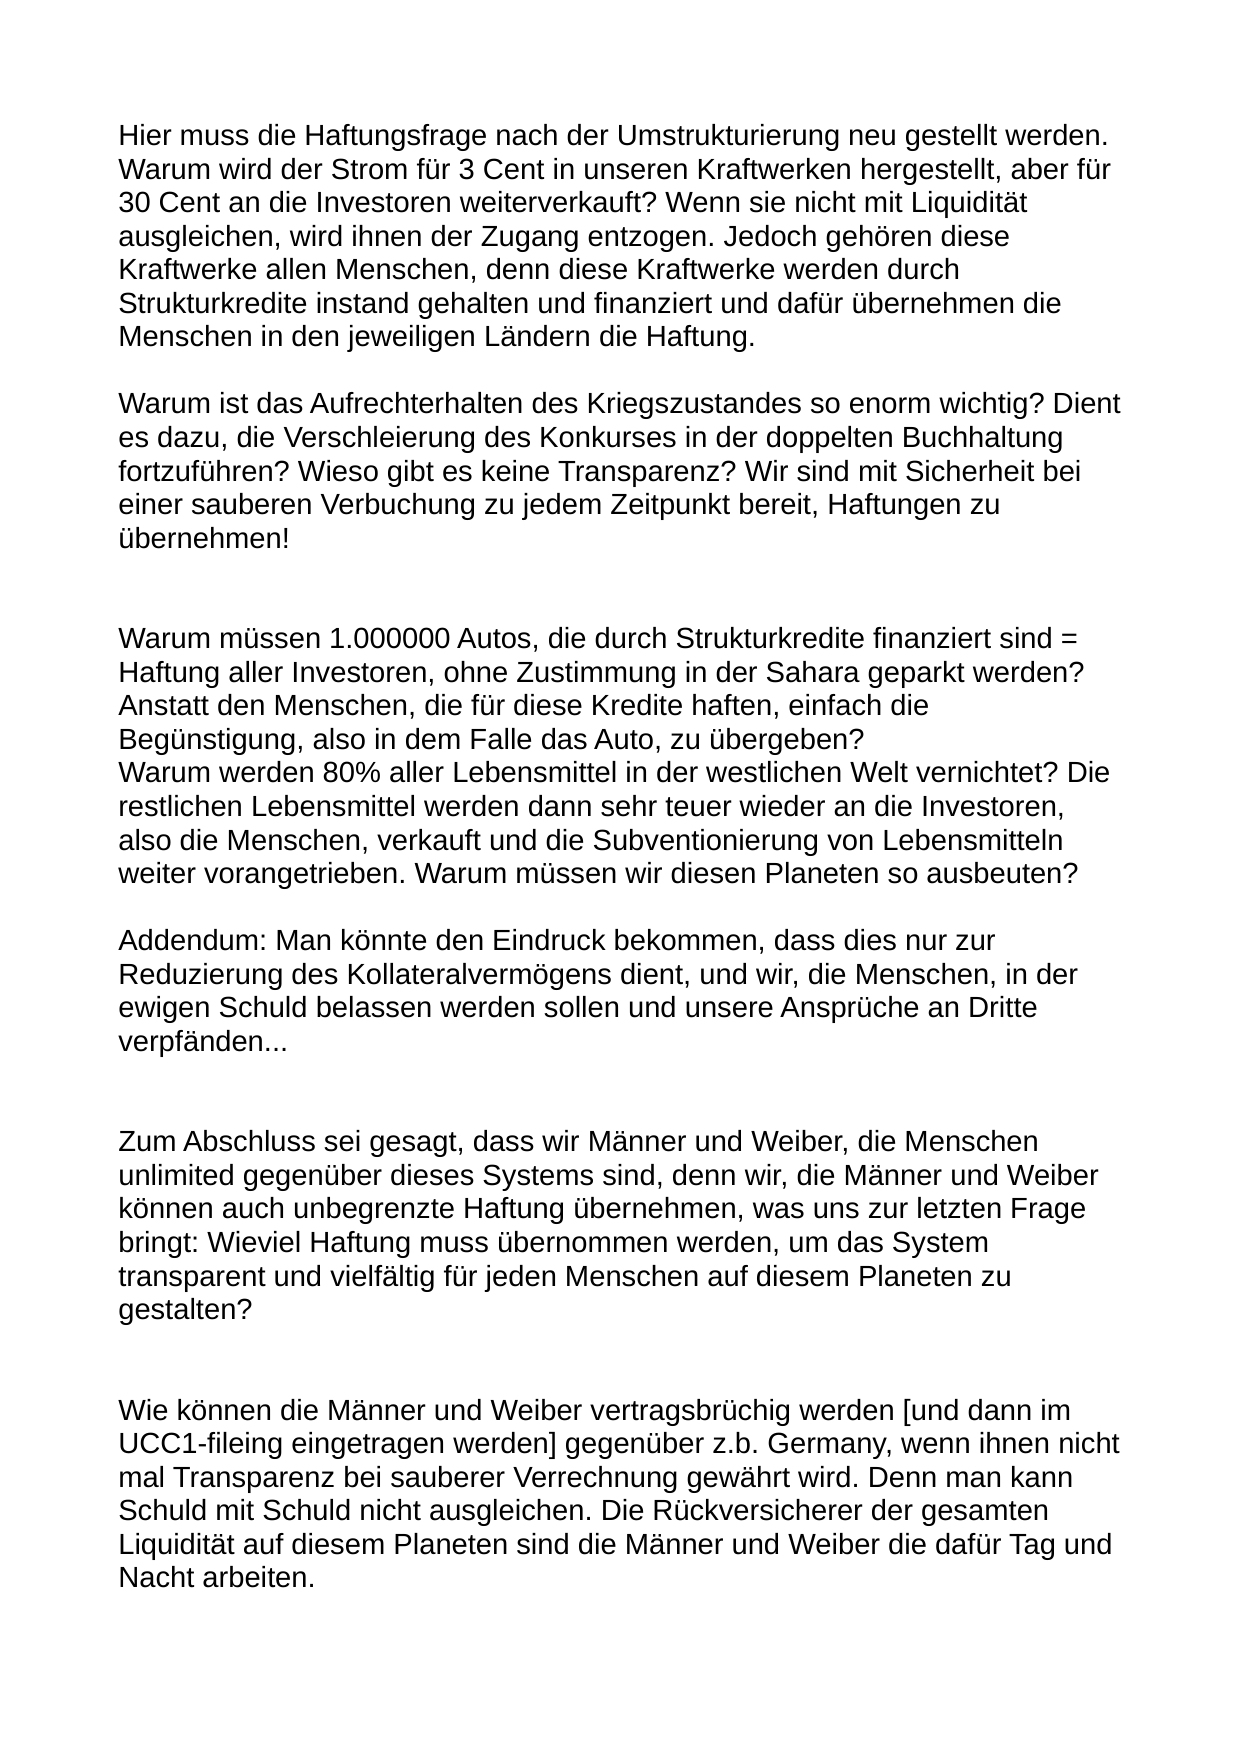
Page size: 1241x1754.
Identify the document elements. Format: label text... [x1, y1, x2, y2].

text Warum ist das Aufrechterhalten des Kriegszustandes so enorm wichtig? Dient es dazu, die Verschleierung des Konkurses in der doppelten Buchhaltung fortzuführen? Wieso gibt es keine Transparenz? Wir sind mit Sicherheit bei einer sauberen Verbuchung zu jedem Zeitpunkt bereit, Haftungen zu übernehmen! [118, 386, 1122, 554]
text Warum werden 80% aller Lebensmittel in der westlichen Welt vernichtet? Die restlichen Lebensmittel werden dann sehr teuer wieder an die Investoren, also die Menschen, verkauft und die Subventionierung von Lebensmitteln weiter vorangetrieben. Warum müssen wir diesen Planeten so ausbeuten? [118, 755, 1122, 889]
text Wie können die Männer und Weiber vertragsbrüchig werden [und dann im UCC1-fileing eingetragen werden] gegenüber z.b. Germany, wenn ihnen nicht mal Transparenz bei sauberer Verrechnung gewährt wird. Denn man kann Schuld mit Schuld nicht ausgleichen. Die Rückversicherer der gesamten Liquidität auf diesem Planeten sind die Männer und Weiber die dafür Tag und Nacht arbeiten. [118, 1393, 1122, 1594]
text Addendum: Man könnte den Eindruck bekommen, dass dies nur zur Reduzierung des Kollateralvermögens dient, und wir, die Menschen, in der ewigen Schuld belassen werden sollen und unsere Ansprüche an Dritte verpfänden... [118, 923, 1122, 1057]
text Warum müssen 1.000000 Autos, die durch Strukturkredite finanziert sind = Haftung aller Investoren, ohne Zustimmung in der Sahara geparkt werden? Anstatt den Menschen, die für diese Kredite haften, einfach die Begünstigung, also in dem Falle das Auto, zu übergeben? [118, 621, 1122, 755]
text Hier muss die Haftungsfrage nach der Umstrukturierung neu gestellt werden. Warum wird der Strom für 3 Cent in unseren Kraftwerken hergestellt, aber für 30 Cent an die Investoren weiterverkauft? Wenn sie nicht mit Liquidität ausgleichen, wird ihnen der Zugang entzogen. Jedoch gehören diese Kraftwerke allen Menschen, denn diese Kraftwerke werden durch Strukturkredite instand gehalten und finanziert und dafür übernehmen die Menschen in den jeweiligen Ländern die Haftung. [118, 118, 1122, 353]
text Zum Abschluss sei gesagt, dass wir Männer und Weiber, die Menschen unlimited gegenüber dieses Systems sind, denn wir, die Männer und Weiber können auch unbegrenzte Haftung übernehmen, was uns zur letzten Frage bringt: Wieviel Haftung muss übernommen werden, um das System transparent und vielfältig für jeden Menschen auf diesem Planeten zu gestalten? [118, 1124, 1122, 1326]
